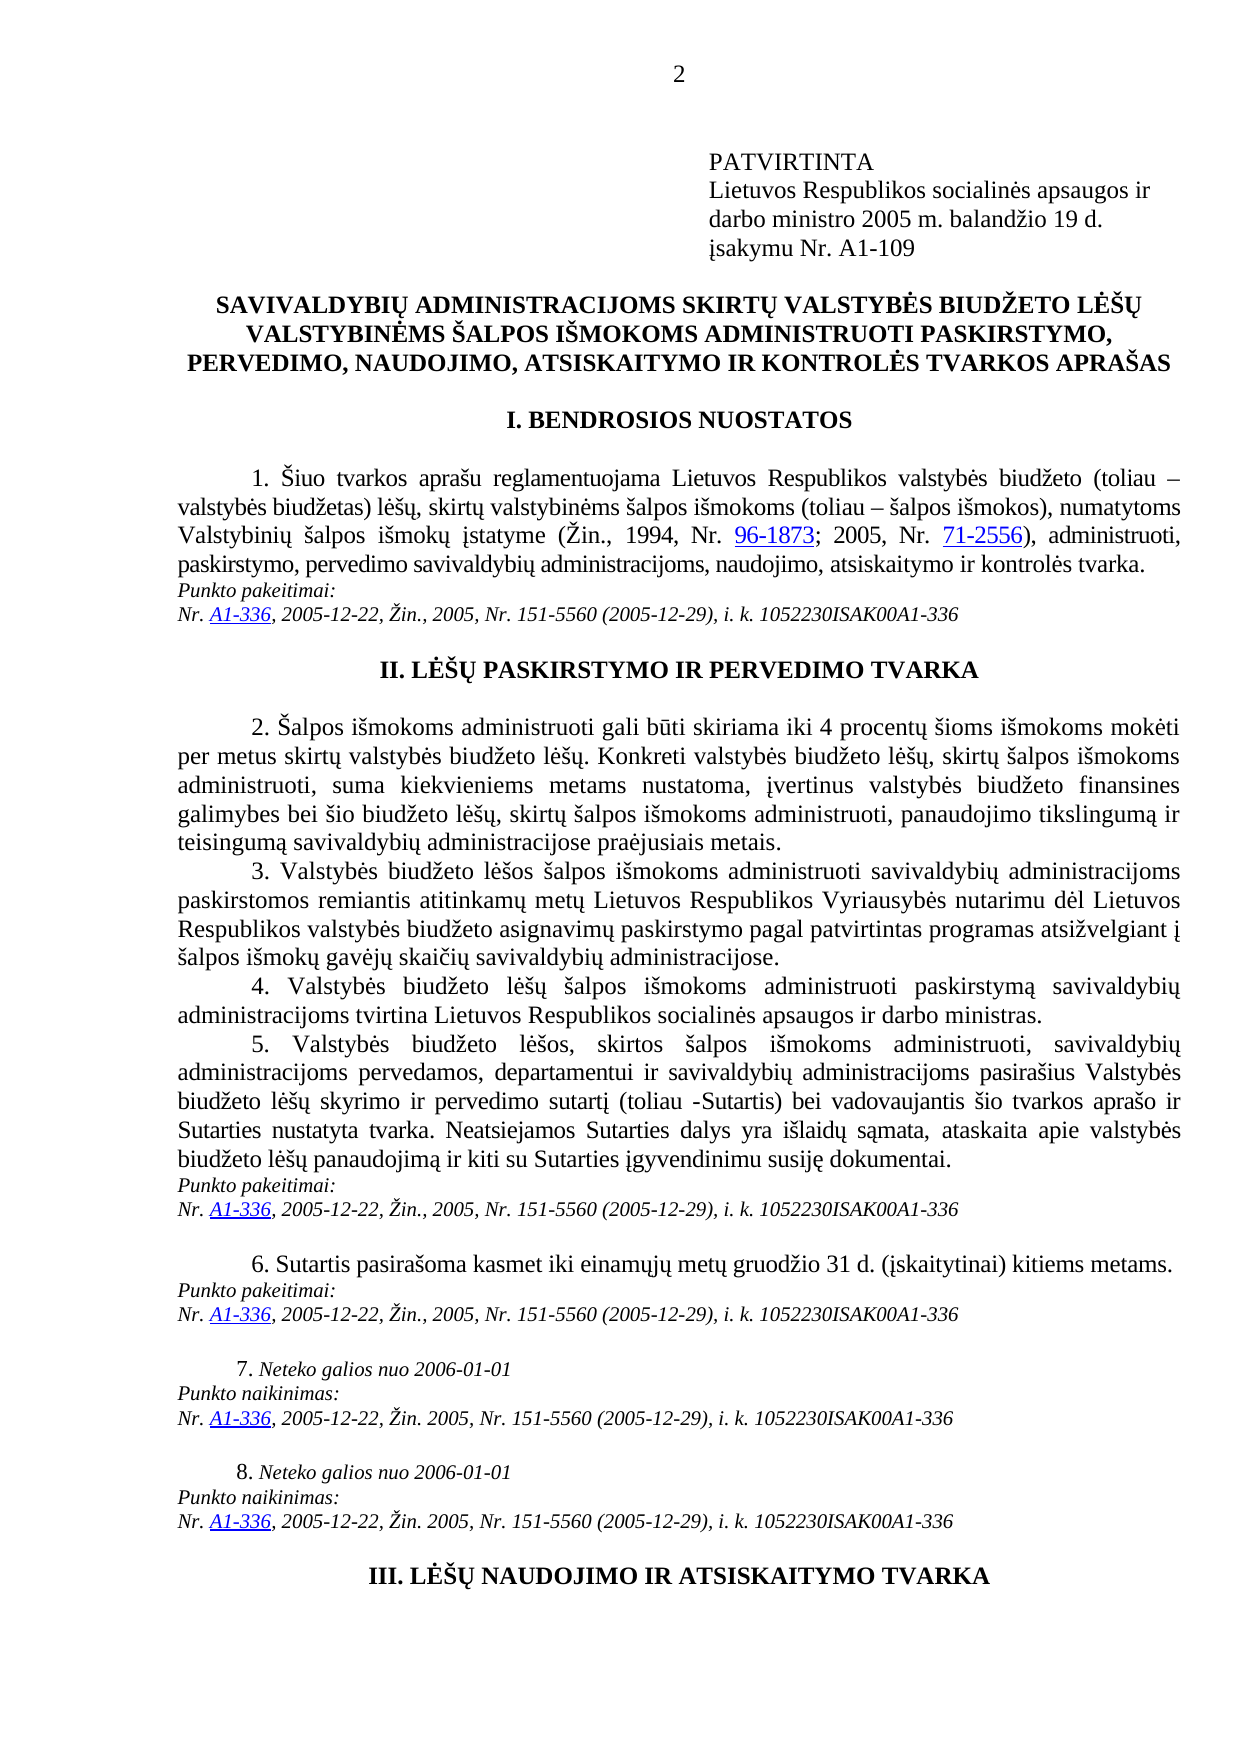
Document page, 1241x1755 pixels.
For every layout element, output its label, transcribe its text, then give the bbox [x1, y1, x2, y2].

text Punkto pakeitimai: [177, 1172, 1181, 1197]
text 4. Valstybės biudžeto lėšų šalpos išmokoms administruoti paskirstymą savivaldybių administracijoms tvirtina Lietuvos Respublikos socialinės apsaugos ir darbo ministras. [177, 971, 1181, 1029]
text Punkto pakeitimai: [177, 1278, 1181, 1302]
text Nr. A1-336, 2005-12-22, Žin., 2005, Nr. 151-5560 (2005-12-29), i. k. 1052230ISAK00A1-336 [177, 1197, 1181, 1221]
text II. LĖŠŲ PASKIRSTYMO IR PERVEDIMO TVARKA [177, 655, 1181, 684]
text 6. Sutartis pasirašoma kasmet iki einamųjų metų gruodžio 31 d. (įskaitytinai) kitiems metams. [177, 1249, 1181, 1278]
text Nr. A1-336, 2005-12-22, Žin. 2005, Nr. 151-5560 (2005-12-29), i. k. 1052230ISAK00A1-336 [177, 1509, 1181, 1533]
text 2. Šalpos išmokoms administruoti gali būti skiriama iki 4 procentų šioms išmokoms mokėti per metus skirtų valstybės biudžeto lėšų. Konkreti valstybės biudžeto lėšų, skirtų šalpos išmokoms administruoti, suma kiekvieniems metams nustatoma, įvertinus valstybės biudžeto finansines galimybes bei šio biudžeto lėšų, skirtų šalpos išmokoms administruoti, panaudojimo tikslingumą ir teisingumą savivaldybių administracijose praėjusiais metais. [177, 712, 1181, 856]
text 1. Šiuo tvarkos aprašu reglamentuojama Lietuvos Respublikos valstybės biudžeto (toliau – valstybės biudžetas) lėšų, skirtų valstybinėms šalpos išmokoms (toliau – šalpos išmokos), numatytoms Valstybinių šalpos išmokų įstatyme (Žin., 1994, Nr. 96-1873; 2005, Nr. 71-2556), administruoti, paskirstymo, pervedimo savivaldybių administracijoms, naudojimo, atsiskaitymo ir kontrolės tvarka. [177, 463, 1181, 578]
text Punkto pakeitimai: [177, 578, 1181, 602]
text PATVIRTINTA [177, 147, 1181, 176]
text 5. Valstybės biudžeto lėšos, skirtos šalpos išmokoms administruoti, savivaldybių administracijoms pervedamos, departamentui ir savivaldybių administracijoms pasirašius Valstybės biudžeto lėšų skyrimo ir pervedimo sutartį (toliau -Sutartis) bei vadovaujantis šio tvarkos aprašo ir Sutarties nustatyta tvarka. Neatsiejamos Sutarties dalys yra išlaidų sąmata, ataskaita apie valstybės biudžeto lėšų panaudojimą ir kiti su Sutarties įgyvendinimu susiję dokumentai. [177, 1029, 1181, 1172]
text Nr. A1-336, 2005-12-22, Žin., 2005, Nr. 151-5560 (2005-12-29), i. k. 1052230ISAK00A1-336 [177, 602, 1181, 626]
text Punkto naikinimas: [177, 1484, 1181, 1509]
text 3. Valstybės biudžeto lėšos šalpos išmokoms administruoti savivaldybių administracijoms paskirstomos remiantis atitinkamų metų Lietuvos Respublikos Vyriausybės nutarimu dėl Lietuvos Respublikos valstybės biudžeto asignavimų paskirstymo pagal patvirtintas programas atsižvelgiant į šalpos išmokų gavėjų skaičių savivaldybių administracijose. [177, 856, 1181, 971]
text III. LĖŠŲ NAUDOJIMO IR ATSISKAITYMO TVARKA [177, 1561, 1181, 1590]
text įsakymu Nr. A1-109 [177, 233, 1181, 262]
text SAVIVALDYBIŲ ADMINISTRACIJOMS SKIRTŲ VALSTYBĖS BIUDŽETO LĖŠŲ VALSTYBINĖMS ŠALPOS IŠMOKOMS ADMINISTRUOTI PASKIRSTYMO, PERVEDIMO, NAUDOJIMO, ATSISKAITYMO IR KONTROLĖS TVARKOS APRAŠAS [177, 291, 1181, 377]
text I. BENDROSIOS NUOSTATOS [177, 406, 1181, 434]
text 8. Neteko galios nuo 2006-01-01 [177, 1458, 1181, 1484]
text Punkto naikinimas: [177, 1381, 1181, 1405]
text 7. Neteko galios nuo 2006-01-01 [177, 1355, 1181, 1381]
text Nr. A1-336, 2005-12-22, Žin. 2005, Nr. 151-5560 (2005-12-29), i. k. 1052230ISAK00A1-336 [177, 1405, 1181, 1429]
text Nr. A1-336, 2005-12-22, Žin., 2005, Nr. 151-5560 (2005-12-29), i. k. 1052230ISAK00A1-336 [177, 1302, 1181, 1326]
text Lietuvos Respublikos socialinės apsaugos ir [177, 176, 1181, 204]
text darbo ministro 2005 m. balandžio 19 d. [177, 204, 1181, 233]
